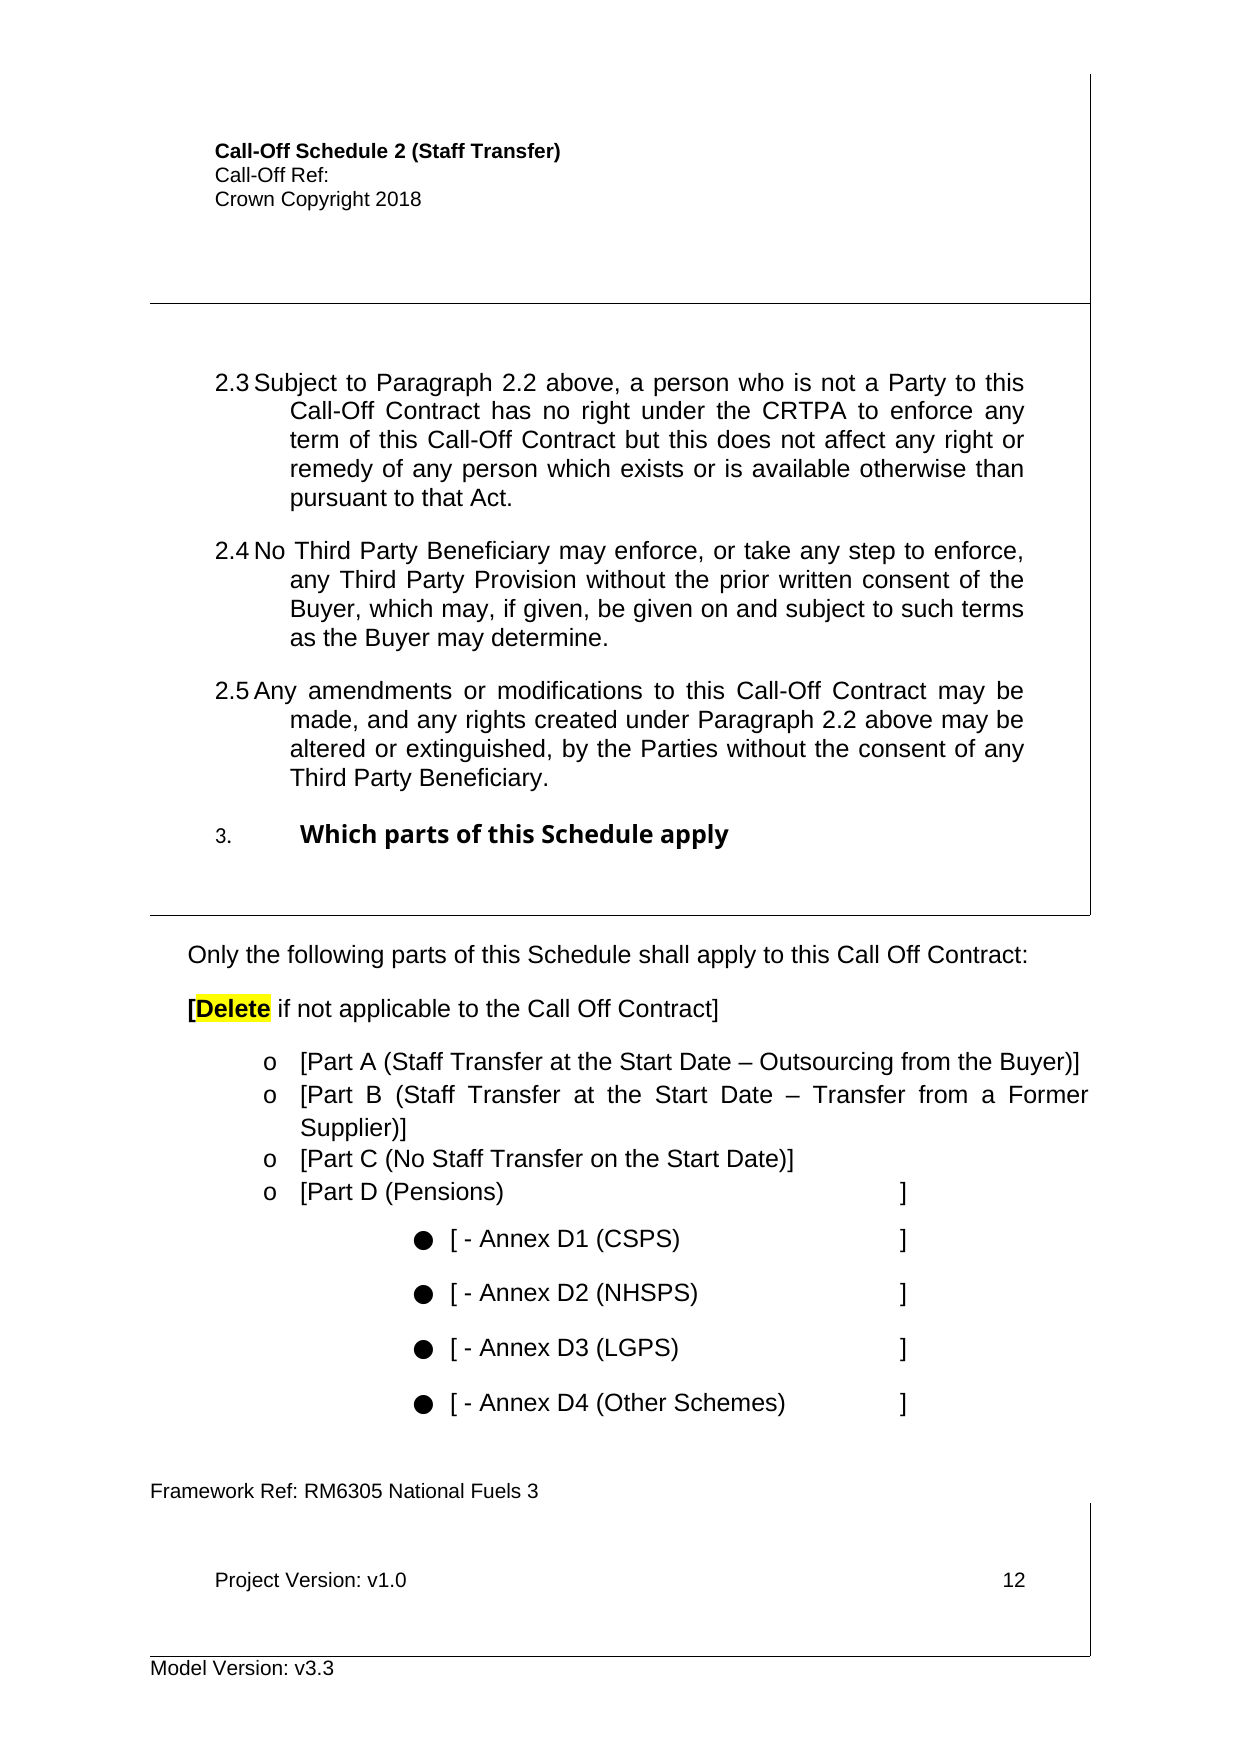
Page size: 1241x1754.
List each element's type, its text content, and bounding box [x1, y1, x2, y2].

list [Part A (Staff Transfer at the Start Date – Outsourcing from the Buyer)] [262, 1047, 1090, 1078]
list Which parts of this Schedule apply [150, 752, 1090, 915]
list No Third Party Beneficiary may enforce, or take any step to enforce, any Third Party Provision without the prior written consent of the Buyer, which may, if given, be given on and subject to such terms as the Buyer may determine. [150, 472, 1090, 612]
list Subject to Paragraph 2.2 above, a person who is not a Party to this Call-Off Contract has no right under the CRTPA to enforce any term of this Call-Off Contract but this does not affect any right or remedy of any person which exists or is available otherwise than pursuant to that Act. [150, 303, 1090, 472]
text Only the following parts of this Schedule shall apply to this Call Off Contract: [187, 940, 1090, 969]
text [Delete if not applicable to the Call Off Contract] [187, 994, 1090, 1022]
list [Part C (No Staff Transfer on the Start Date)] [262, 1144, 1090, 1175]
list [Part D (Pensions) ] [262, 1177, 1090, 1208]
list Any amendments or modifications to this Call-Off Contract may be made, and any rights created under Paragraph 2.2 above may be altered or extinguished, by the Parties without the consent of any Third Party Beneficiary. [150, 612, 1090, 752]
list [ - Annex D1 (CSPS) ] [412, 1210, 1090, 1261]
list [ - Annex D2 (NHSPS) ] [412, 1265, 1090, 1316]
list [ - Annex D3 (LGPS) ] [412, 1320, 1090, 1371]
list [ - Annex D4 (Other Schemes) ] [412, 1374, 1090, 1426]
list [Part B (Staff Transfer at the Start Date – Transfer from a Former Supplier)] [262, 1080, 1090, 1142]
